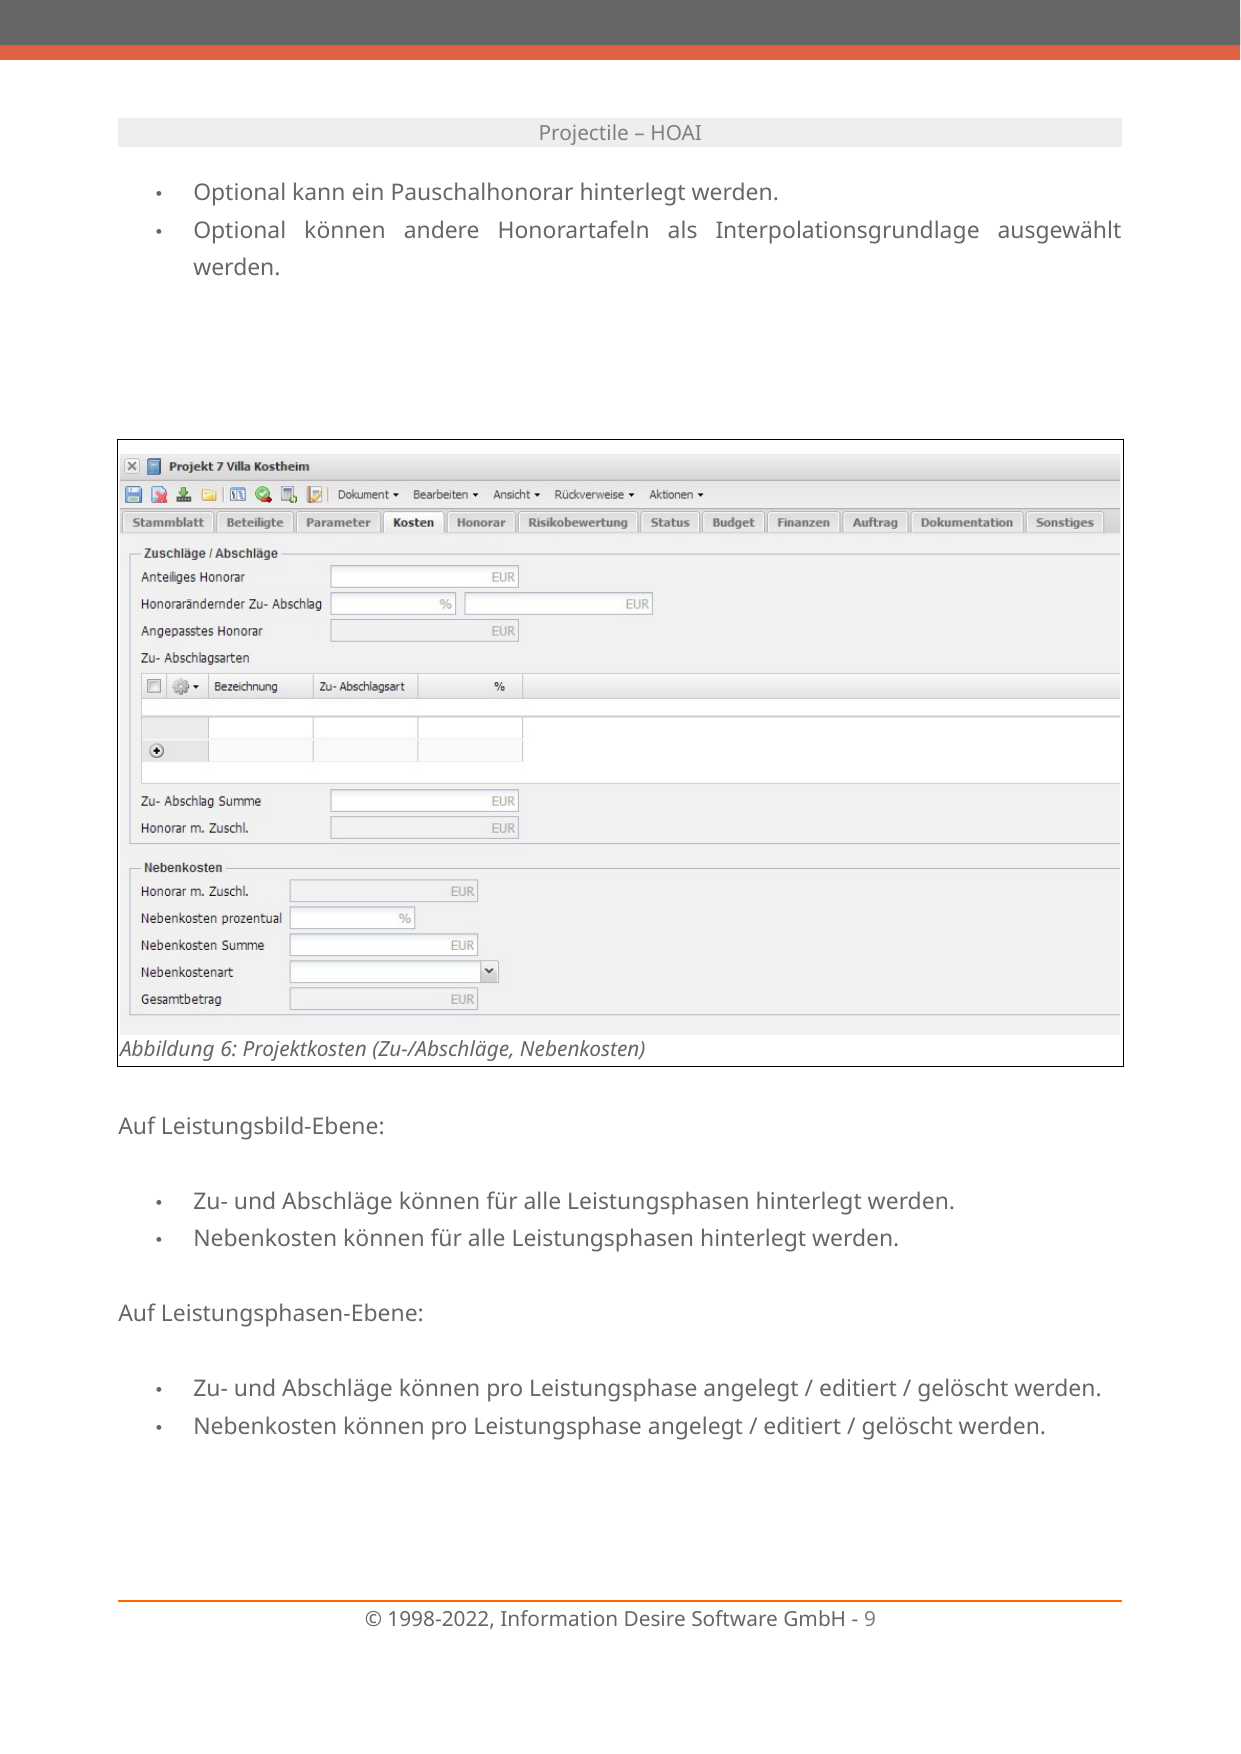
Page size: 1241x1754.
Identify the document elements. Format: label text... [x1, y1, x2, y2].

picture [119, 454, 1121, 1035]
list Optional können andere Honorartafeln als Interpolationsgrundlage ausgewählt werden. [156, 213, 1122, 282]
text Auf Leistungsphasen-Ebene: [118, 1297, 1084, 1328]
text Auf Leistungsbild-Ebene: [118, 1109, 1084, 1141]
list Nebenkosten können für alle Leistungsphasen hinterlegt werden. [156, 1222, 1122, 1253]
list Optional kann ein Pauschalhonorar hinterlegt werden. [156, 176, 1122, 207]
list Zu- und Abschläge können für alle Leistungsphasen hinterlegt werden. [156, 1184, 1122, 1216]
list Nebenkosten können pro Leistungsphase angelegt / editiert / gelöscht werden. [156, 1409, 1122, 1441]
text Abbildung 6: Projektkosten (Zu-/Abschläge, Nebenkosten) [120, 1035, 1121, 1063]
list Zu- und Abschläge können pro Leistungsphase angelegt / editiert / gelöscht werden. [156, 1372, 1122, 1403]
